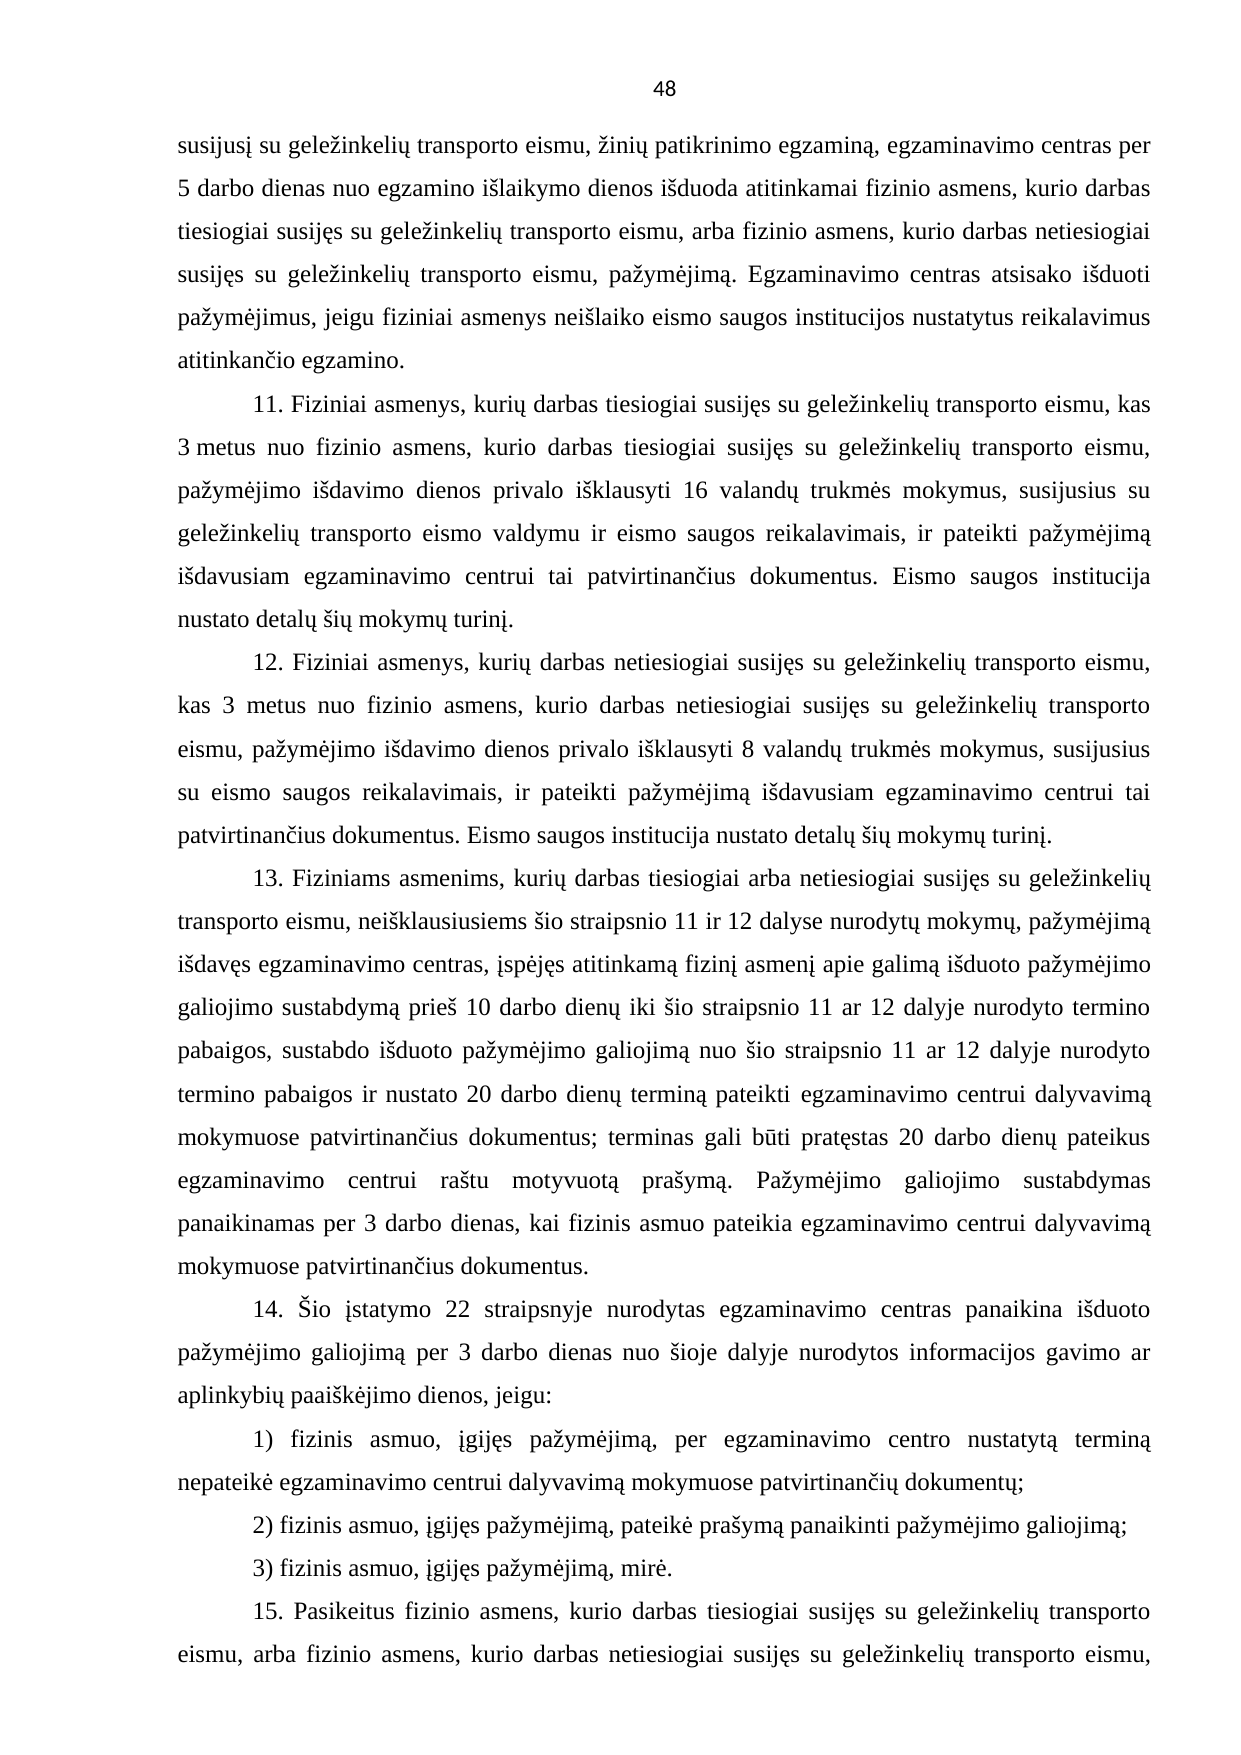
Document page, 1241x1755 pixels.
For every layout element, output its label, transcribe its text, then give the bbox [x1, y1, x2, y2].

text susijusį su geležinkelių transporto eismu, žinių patikrinimo egzaminą, egzaminavimo centras per 5 darbo dienas nuo egzamino išlaikymo dienos išduoda atitinkamai fizinio asmens, kurio darbas tiesiogiai susijęs su geležinkelių transporto eismu, arba fizinio asmens, kurio darbas netiesiogiai susijęs su geležinkelių transporto eismu, pažymėjimą. Egzaminavimo centras atsisako išduoti pažymėjimus, jeigu fiziniai asmenys neišlaiko eismo saugos institucijos nustatytus reikalavimus atitinkančio egzamino. [177, 130, 1152, 374]
text 12. Fiziniai asmenys, kurių darbas netiesiogiai susijęs su geležinkelių transporto eismu, kas 3 metus nuo fizinio asmens, kurio darbas netiesiogiai susijęs su geležinkelių transporto eismu, pažymėjimo išdavimo dienos privalo išklausyti 8 valandų trukmės mokymus, susijusius su eismo saugos reikalavimais, ir pateikti pažymėjimą išdavusiam egzaminavimo centrui tai patvirtinančius dokumentus. Eismo saugos institucija nustato detalų šių mokymų turinį. [177, 647, 1152, 849]
text 2) fizinis asmuo, įgijęs pažymėjimą, pateikė prašymą panaikinti pažymėjimo galiojimą; [177, 1510, 1152, 1539]
text 11. Fiziniai asmenys, kurių darbas tiesiogiai susijęs su geležinkelių transporto eismu, kas 3 metus nuo fizinio asmens, kurio darbas tiesiogiai susijęs su geležinkelių transporto eismu, pažymėjimo išdavimo dienos privalo išklausyti 16 valandų trukmės mokymus, susijusius su geležinkelių transporto eismo valdymu ir eismo saugos reikalavimais, ir pateikti pažymėjimą išdavusiam egzaminavimo centrui tai patvirtinančius dokumentus. Eismo saugos institucija nustato detalų šių mokymų turinį. [177, 389, 1152, 633]
text 3) fizinis asmuo, įgijęs pažymėjimą, mirė. [177, 1553, 1152, 1582]
text 14. Šio įstatymo 22 straipsnyje nurodytas egzaminavimo centras panaikina išduoto pažymėjimo galiojimą per 3 darbo dienas nuo šioje dalyje nurodytos informacijos gavimo ar aplinkybių paaiškėjimo dienos, jeigu: [177, 1294, 1152, 1409]
text 15. Pasikeitus fizinio asmens, kurio darbas tiesiogiai susijęs su geležinkelių transporto eismu, arba fizinio asmens, kurio darbas netiesiogiai susijęs su geležinkelių transporto eismu, [177, 1596, 1152, 1668]
text 1) fizinis asmuo, įgijęs pažymėjimą, per egzaminavimo centro nustatytą terminą nepateikė egzaminavimo centrui dalyvavimą mokymuose patvirtinančių dokumentų; [177, 1424, 1152, 1496]
text 13. Fiziniams asmenims, kurių darbas tiesiogiai arba netiesiogiai susijęs su geležinkelių transporto eismu, neišklausiusiems šio straipsnio 11 ir 12 dalyse nurodytų mokymų, pažymėjimą išdavęs egzaminavimo centras, įspėjęs atitinkamą fizinį asmenį apie galimą išduoto pažymėjimo galiojimo sustabdymą prieš 10 darbo dienų iki šio straipsnio 11 ar 12 dalyje nurodyto termino pabaigos, sustabdo išduoto pažymėjimo galiojimą nuo šio straipsnio 11 ar 12 dalyje nurodyto termino pabaigos ir nustato 20 darbo dienų terminą pateikti egzaminavimo centrui dalyvavimą mokymuose patvirtinančius dokumentus; terminas gali būti pratęstas 20 darbo dienų pateikus egzaminavimo centrui raštu motyvuotą prašymą. Pažymėjimo galiojimo sustabdymas panaikinamas per 3 darbo dienas, kai fizinis asmuo pateikia egzaminavimo centrui dalyvavimą mokymuose patvirtinančius dokumentus. [177, 863, 1152, 1280]
